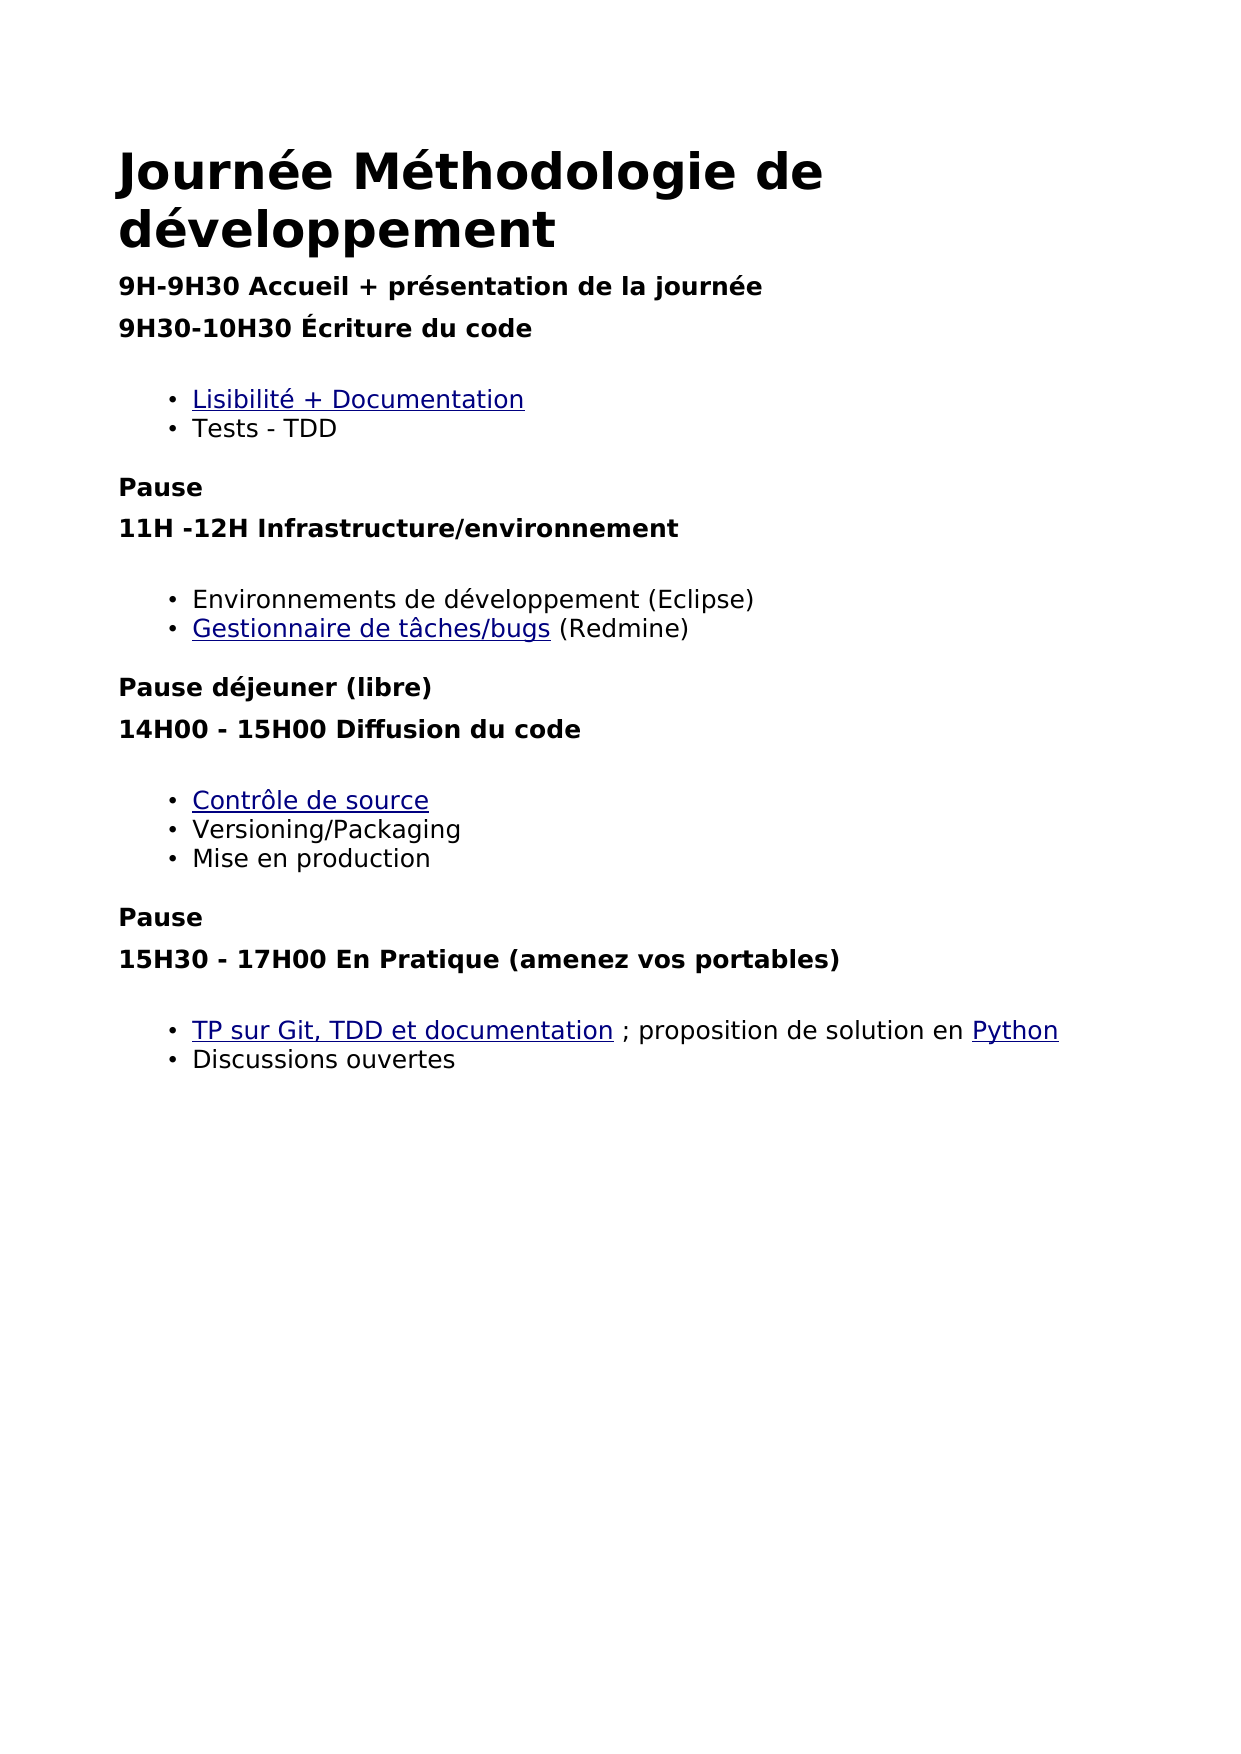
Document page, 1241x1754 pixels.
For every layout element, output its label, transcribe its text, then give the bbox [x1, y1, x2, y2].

list TP sur Git, TDD et documentation ; proposition de solution en Python [177, 1016, 1122, 1045]
list Gestionnaire de tâches/bugs (Redmine) [177, 615, 1122, 644]
text 9H-9H30 Accueil + présentation de la journée [118, 272, 1122, 301]
text 11H -12H Infrastructure/environnement [118, 514, 1122, 543]
list Tests - TDD [177, 414, 1122, 443]
list Contrôle de source [177, 786, 1122, 815]
subtitle Journée Méthodologie de développement [118, 143, 1122, 259]
text Pause déjeuner (libre) [118, 673, 1122, 702]
list Environnements de développement (Eclipse) [177, 586, 1122, 615]
list Mise en production [177, 844, 1122, 874]
list Lisibilité + Documentation [177, 385, 1122, 414]
list Discussions ouvertes [177, 1045, 1122, 1074]
text 15H30 - 17H00 En Pratique (amenez vos portables) [118, 945, 1122, 974]
list Versioning/Packaging [177, 815, 1122, 844]
text 9H30-10H30 Écriture du code [118, 314, 1122, 343]
text 14H00 - 15H00 Diffusion du code [118, 715, 1122, 744]
text Pause [118, 473, 1122, 502]
text Pause [118, 903, 1122, 932]
